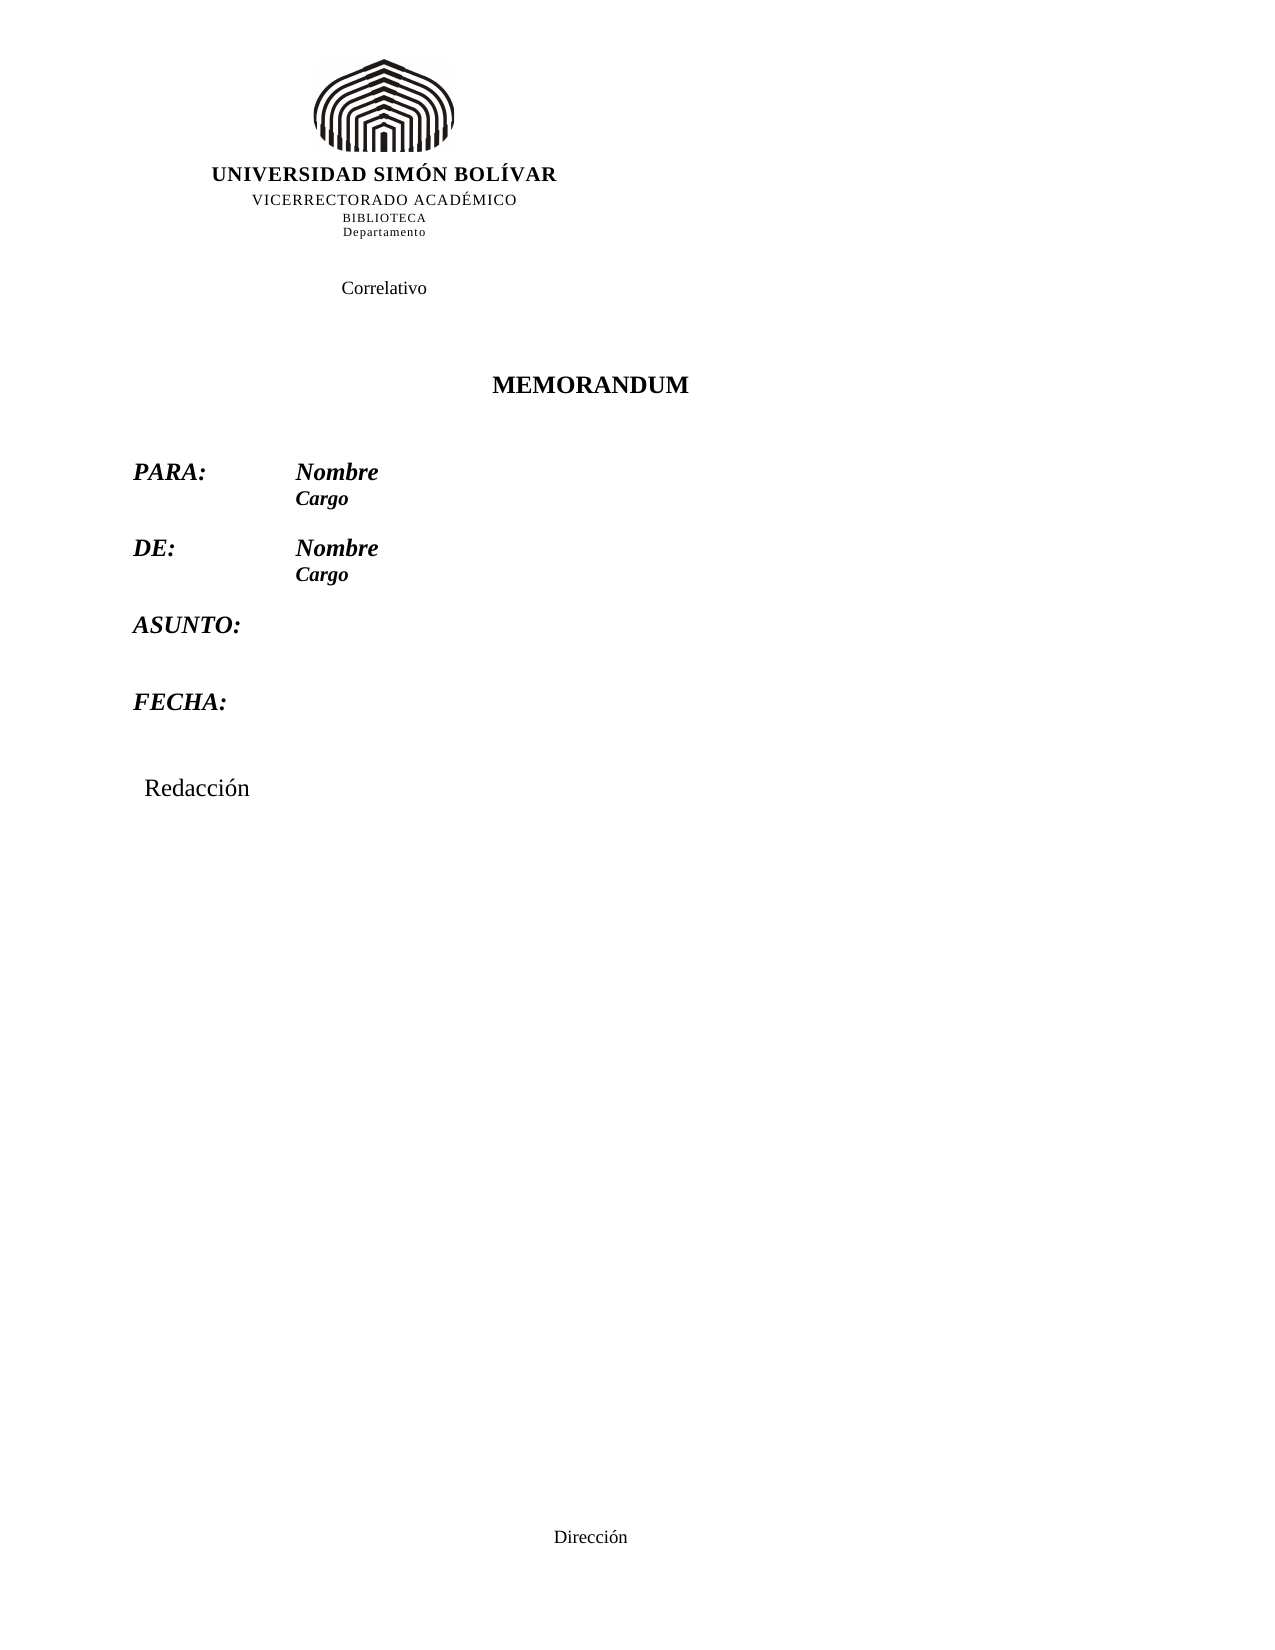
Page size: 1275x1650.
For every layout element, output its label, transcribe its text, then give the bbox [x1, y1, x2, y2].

table_header Nombre [295, 457, 1048, 486]
table_header PARA: [133, 457, 295, 486]
table_cell [295, 514, 1048, 533]
table_cell DE: [133, 534, 295, 562]
table_cell [295, 591, 1048, 610]
table_cell [295, 668, 1048, 687]
table_header Redacción [133, 773, 1048, 1462]
table_header [133, 277, 295, 299]
table_cell FECHA: [133, 687, 295, 716]
table_cell [133, 668, 295, 687]
table_cell [133, 562, 295, 591]
table_cell [133, 486, 295, 514]
table_header Dirección [133, 1526, 1048, 1569]
table_header UNIVERSIDAD SIMÓN BOLÍVAR VICERRECTORADO ACADÉMICO BIBLIOTECA Departamento [133, 59, 635, 265]
table_cell Cargo [295, 486, 1048, 514]
table_cell [133, 591, 295, 610]
table_cell ASUNTO: [133, 610, 295, 668]
table_cell [295, 687, 1048, 716]
picture [313, 59, 455, 152]
table_header Correlativo [295, 277, 473, 299]
table_header MEMORANDUM [133, 371, 1048, 399]
table_cell Nombre [295, 534, 1048, 562]
table_cell [133, 514, 295, 533]
table_cell Cargo [295, 562, 1048, 591]
table_cell [295, 610, 1048, 668]
table_header [473, 277, 635, 299]
